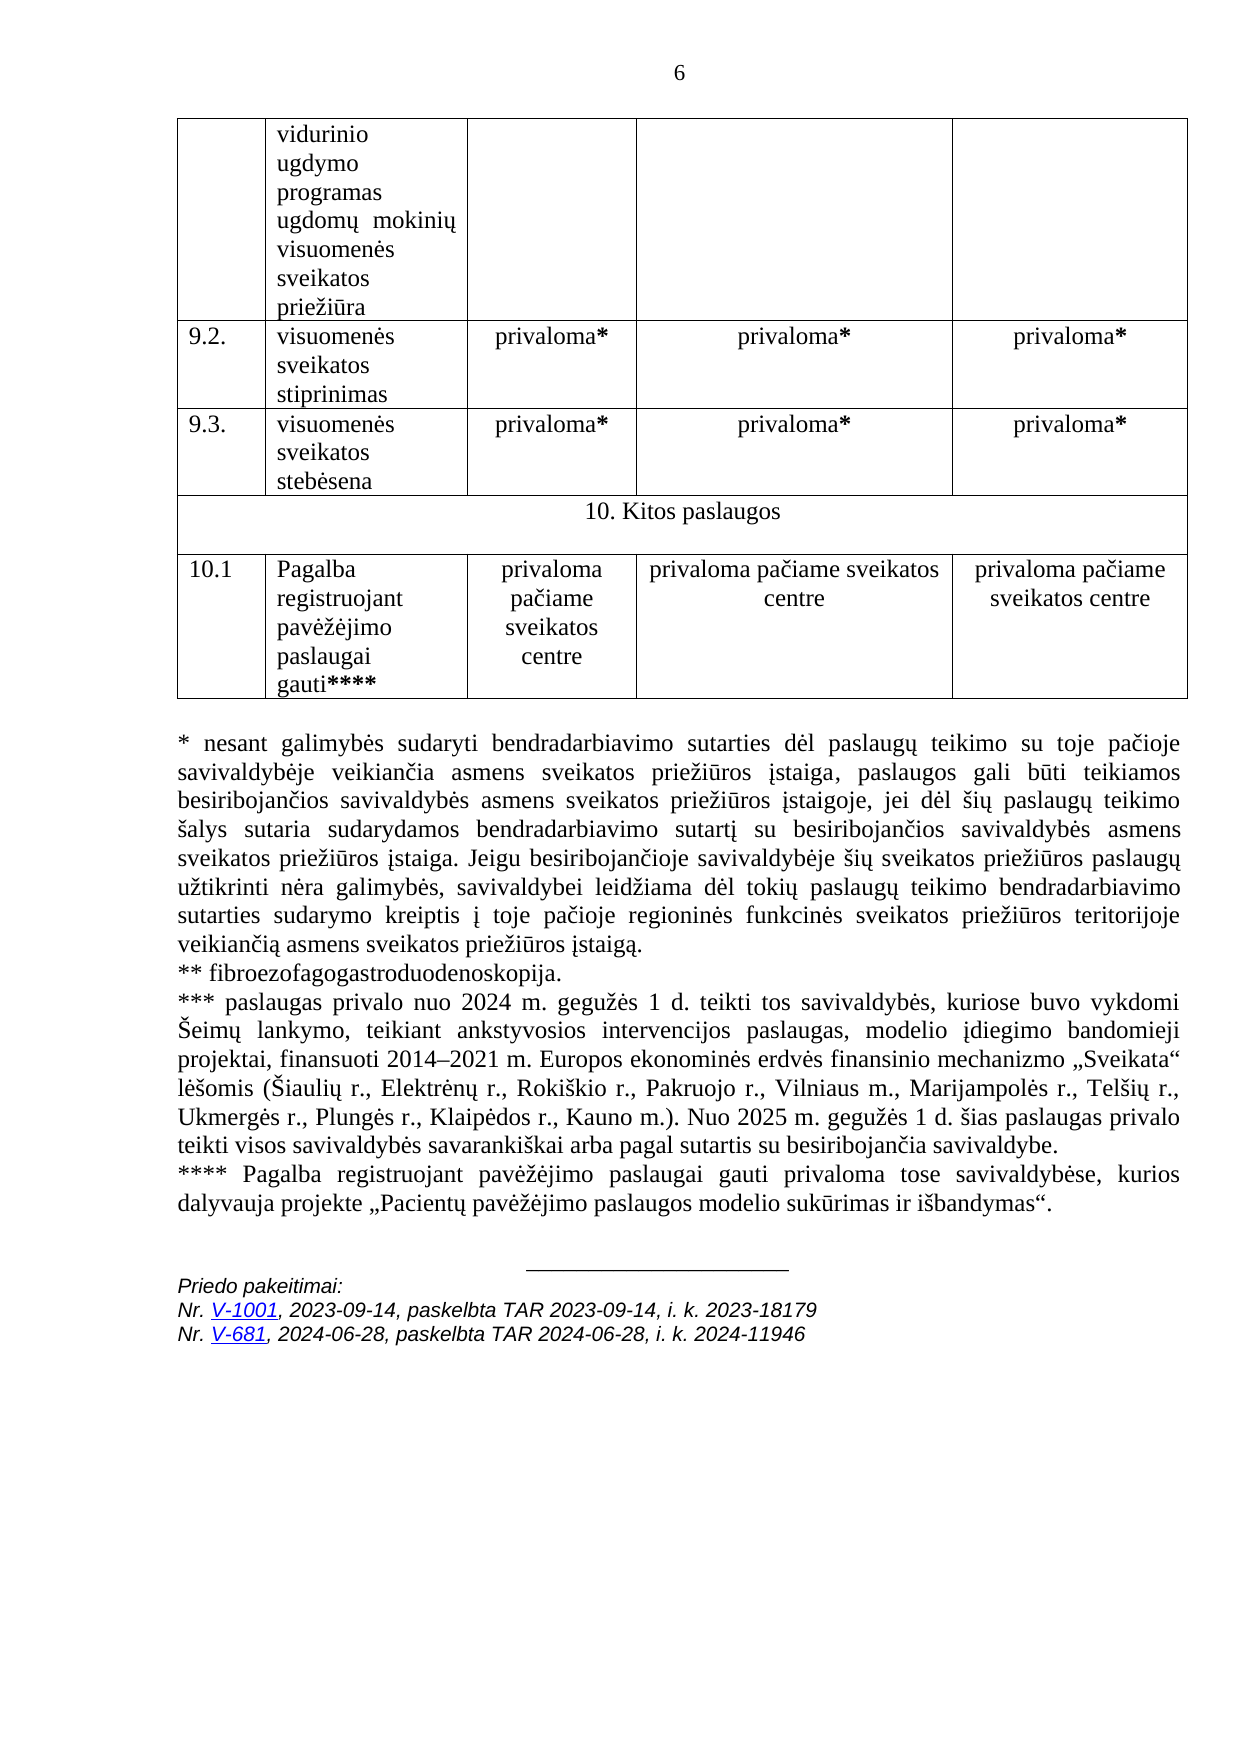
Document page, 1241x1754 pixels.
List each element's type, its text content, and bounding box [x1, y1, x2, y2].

text ** fibroezofagogastroduodenoskopija. [177, 958, 1181, 987]
text Nr. V-1001, 2023-09-14, paskelbta TAR 2023-09-14, i. k. 2023-18179 [177, 1298, 1181, 1322]
table_cell privaloma pačiame sveikatos centre [637, 555, 952, 698]
table_cell privaloma* [637, 409, 952, 495]
table_cell visuomenės sveikatos stiprinimas [266, 321, 467, 408]
table_cell visuomenės sveikatos stebėsena [266, 409, 467, 495]
text * nesant galimybės sudaryti bendradarbiavimo sutarties dėl paslaugų teikimo su toje pačioje savivaldybėje veikiančia asmens sveikatos priežiūros įstaiga, paslaugos gali būti teikiamos besiribojančios savivaldybės asmens sveikatos priežiūros įstaigoje, jei dėl šių paslaugų teikimo šalys sutaria sudarydamos bendradarbiavimo sutartį su besiribojančios savivaldybės asmens sveikatos priežiūros įstaiga. Jeigu besiribojančioje savivaldybėje šių sveikatos priežiūros paslaugų užtikrinti nėra galimybės, savivaldybei leidžiama dėl tokių paslaugų teikimo bendradarbiavimo sutarties sudarymo kreiptis į toje pačioje regioninės funkcinės sveikatos priežiūros teritorijoje veikiančią asmens sveikatos priežiūros įstaigą. [177, 728, 1181, 958]
table_cell Pagalba registruojant pavėžėjimo paslaugai gauti**** [266, 555, 467, 698]
table_cell privaloma* [637, 321, 952, 408]
text *** paslaugas privalo nuo 2024 m. gegužės 1 d. teikti tos savivaldybės, kuriose buvo vykdomi Šeimų lankymo, teikiant ankstyvosios intervencijos paslaugas, modelio įdiegimo bandomieji projektai, finansuoti 2014–2021 m. Europos ekonominės erdvės finansinio mechanizmo „Sveikata“ lėšomis (Šiaulių r., Elektrėnų r., Rokiškio r., Pakruojo r., Vilniaus m., Marijampolės r., Telšių r., Ukmergės r., Plungės r., Klaipėdos r., Kauno m.). Nuo 2025 m. gegužės 1 d. šias paslaugas privalo teikti visos savivaldybės savarankiškai arba pagal sutartis su besiribojančia savivaldybe. [177, 987, 1181, 1159]
table_cell [953, 119, 1187, 320]
table_cell 10. Kitos paslaugos [178, 496, 1187, 553]
text Nr. V-681, 2024-06-28, paskelbta TAR 2024-06-28, i. k. 2024-11946 [177, 1322, 1181, 1346]
text Priedo pakeitimai: [177, 1274, 1181, 1298]
table_cell privaloma* [468, 409, 636, 495]
text _____________________ [177, 1246, 1137, 1274]
table_cell privaloma* [953, 409, 1187, 495]
table_cell privaloma pačiame sveikatos centre [953, 555, 1187, 698]
table_cell privaloma pačiame sveikatos centre [468, 555, 636, 698]
table_cell [468, 119, 636, 320]
table_cell [178, 119, 265, 320]
table_cell [637, 119, 952, 320]
table_cell privaloma* [468, 321, 636, 408]
table_cell privaloma* [953, 321, 1187, 408]
table_cell 10.1 [178, 555, 265, 698]
table_cell vidurinio ugdymo programas ugdomų mokinių visuomenės sveikatos priežiūra [266, 119, 467, 320]
table_cell 9.2. [178, 321, 265, 408]
text **** Pagalba registruojant pavėžėjimo paslaugai gauti privaloma tose savivaldybėse, kurios dalyvauja projekte „Pacientų pavėžėjimo paslaugos modelio sukūrimas ir išbandymas“. [177, 1159, 1181, 1217]
table_cell 9.3. [178, 409, 265, 495]
